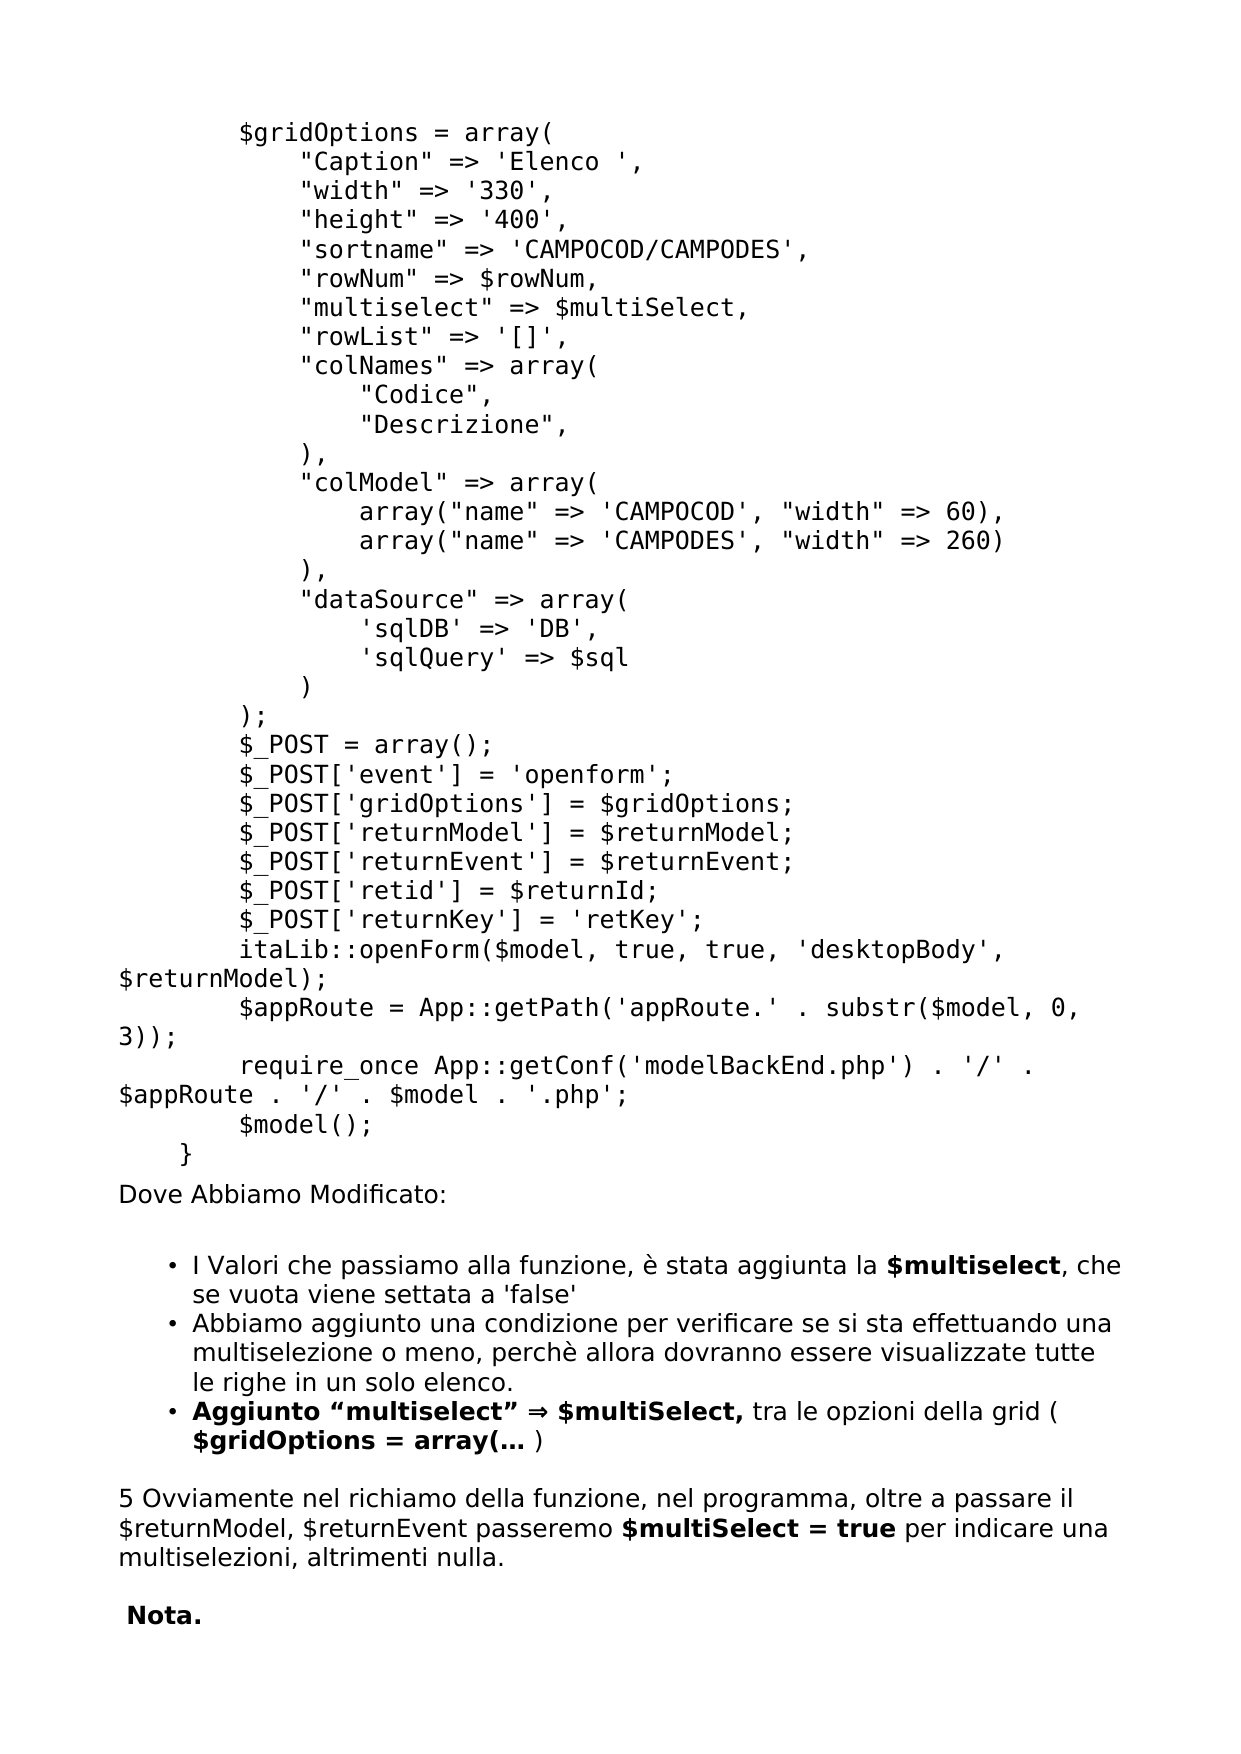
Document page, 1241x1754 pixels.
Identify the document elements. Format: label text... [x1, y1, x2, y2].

text 5 Ovviamente nel richiamo della funzione, nel programma, oltre a passare il $returnModel, $returnEvent passeremo $multiSelect = true per indicare una multiselezioni, altrimenti nulla. Nota. [118, 1485, 1122, 1631]
list Abbiamo aggiunto una condizione per verificare se si sta effettuando una multiselezione o meno, perchè allora dovranno essere visualizzate tutte le righe in un solo elenco. [177, 1309, 1122, 1397]
text $gridOptions = array( "Caption" => 'Elenco ', "width" => '330', "height" => '400', "sortname" => 'CAMPOCOD/CAMPODES', "rowNum" => $rowNum, "multiselect" => $multiSelect, "rowList" => '[]', "colNames" => array( "Codice", "Descrizione", ), "colModel" => array( array("name" => 'CAMPOCOD', "width" => 60), array("name" => 'CAMPODES', "width" => 260) ), "dataSource" => array( 'sqlDB' => 'DB', 'sqlQuery' => $sql ) ); $_POST = array(); $_POST['event'] = 'openform'; $_POST['gridOptions'] = $gridOptions; $_POST['returnModel'] = $returnModel; $_POST['returnEvent'] = $returnEvent; $_POST['retid'] = $returnId; $_POST['returnKey'] = 'retKey'; itaLib::openForm($model, true, true, 'desktopBody', $returnModel); $appRoute = App::getPath('appRoute.' . substr($model, 0, 3)); require_once App::getConf('modelBackEnd.php') . '/' . $appRoute . '/' . $model . '.php'; $model(); } [118, 118, 1122, 1168]
list Aggiunto “multiselect” ⇒ $multiSelect, tra le opzioni della grid ( $gridOptions = array(… ) [177, 1397, 1122, 1455]
text Dove Abbiamo Modificato: [118, 1180, 1122, 1209]
list I Valori che passiamo alla funzione, è stata aggiunta la $multiselect, che se vuota viene settata a 'false' [177, 1251, 1122, 1309]
